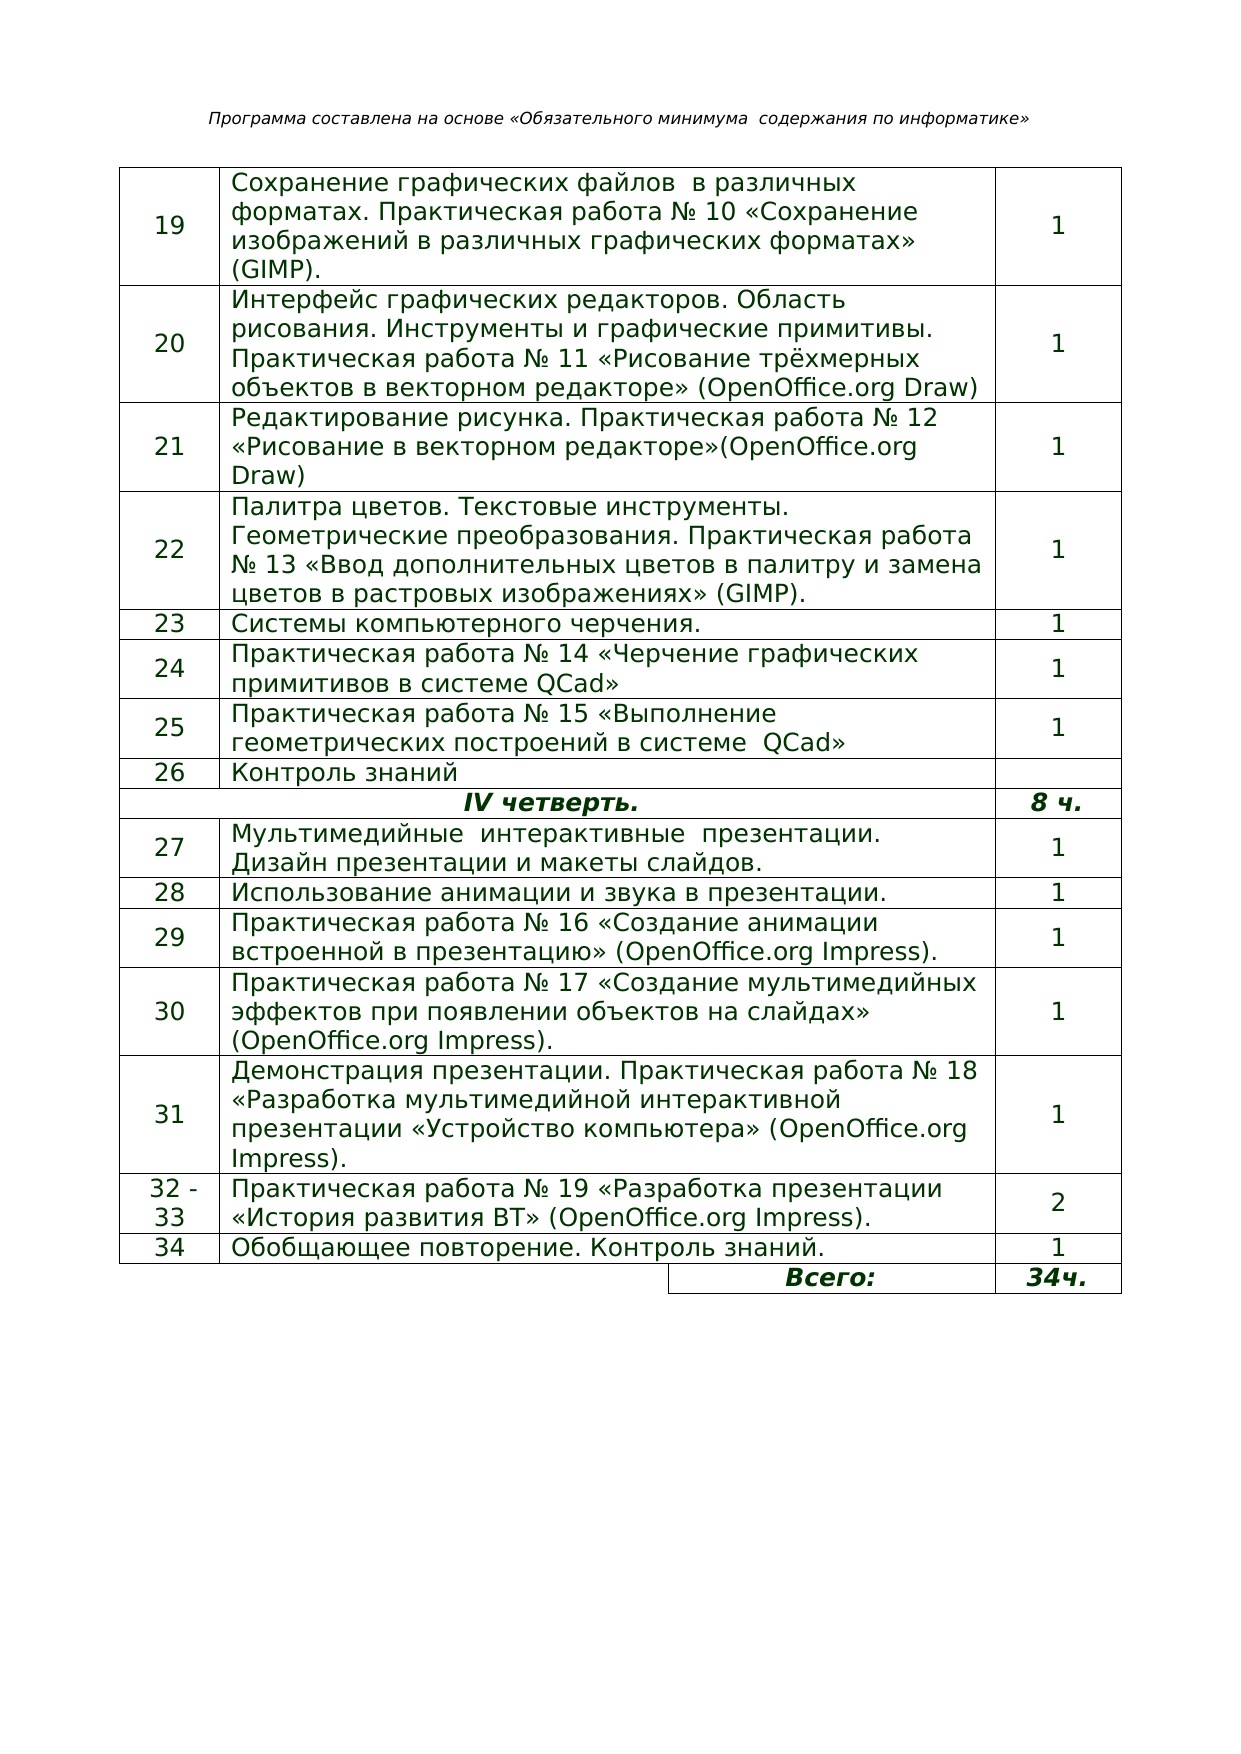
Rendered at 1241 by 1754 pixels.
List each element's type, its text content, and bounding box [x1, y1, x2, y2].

table_cell Системы компьютерного черчения. [220, 610, 995, 639]
table_cell 1 [996, 610, 1121, 639]
table_cell 1 [996, 819, 1121, 877]
table_cell Практическая работа № 19 «Разработка презентации «История развития ВТ» (OpenOffice.org Impress). [220, 1174, 995, 1232]
table_cell [996, 759, 1121, 788]
table_cell 1 [996, 1056, 1121, 1173]
table_cell Практическая работа № 14 «Черчение графических примитивов в системе QCad» [220, 640, 995, 698]
table_cell 1 [996, 968, 1121, 1055]
table_cell [119, 1264, 668, 1293]
table_cell 28 [120, 878, 219, 907]
table_cell Практическая работа № 16 «Создание анимации встроенной в презентацию» (OpenOffice.org Impress). [220, 909, 995, 967]
table_cell 2 [996, 1174, 1121, 1232]
table_cell Редактирование рисунка. Практическая работа № 12 «Рисование в векторном редакторе»(OpenOffice.org Draw) [220, 403, 995, 491]
table_cell 1 [996, 168, 1121, 284]
table_cell Использование анимации и звука в презентации. [220, 878, 995, 907]
table_cell 32 -33 [120, 1174, 219, 1232]
table_cell 22 [120, 492, 219, 608]
table_cell 30 [120, 968, 219, 1055]
table_cell 23 [120, 610, 219, 639]
table_cell 1 [996, 640, 1121, 698]
table_cell Контроль знаний [220, 759, 995, 788]
table_cell Палитра цветов. Текстовые инструменты. Геометрические преобразования. Практическая работа № 13 «Ввод дополнительных цветов в палитру и замена цветов в растровых изображениях» (GIMP). [220, 492, 995, 608]
table_cell Всего: [669, 1264, 995, 1293]
table_cell Практическая работа № 17 «Создание мультимедийных эффектов при появлении объектов на слайдах» (OpenOffice.org Impress). [220, 968, 995, 1055]
table_cell 1 [996, 286, 1121, 402]
table_cell Практическая работа № 15 «Выполнение геометрических построений в системе QCad» [220, 699, 995, 757]
table_cell IV четверть. [120, 789, 995, 818]
table_cell Интерфейс графических редакторов. Область рисования. Инструменты и графические примитивы. Практическая работа № 11 «Рисование трёхмерных объектов в векторном редакторе» (OpenOffice.org Draw) [220, 286, 995, 402]
table_cell 26 [120, 759, 219, 788]
table_cell 1 [996, 403, 1121, 491]
table_cell 1 [996, 909, 1121, 967]
table_cell 27 [120, 819, 219, 877]
table_cell 1 [996, 699, 1121, 757]
table_cell 34ч. [996, 1264, 1121, 1293]
table_cell 8 ч. [996, 789, 1121, 818]
table_cell 31 [120, 1056, 219, 1173]
table_cell 34 [120, 1234, 219, 1263]
table_cell 19 [120, 168, 219, 284]
table_cell 1 [996, 1234, 1121, 1263]
table_cell 1 [996, 492, 1121, 608]
table_cell Сохранение графических файлов в различных форматах. Практическая работа № 10 «Сохранение изображений в различных графических форматах» (GIMP). [220, 168, 995, 284]
table_cell 1 [996, 878, 1121, 907]
table_cell Обобщающее повторение. Контроль знаний. [220, 1234, 995, 1263]
table_cell 21 [120, 403, 219, 491]
table_cell 24 [120, 640, 219, 698]
table_cell Мультимедийные интерактивные презентации. Дизайн презентации и макеты слайдов. [220, 819, 995, 877]
table_cell 29 [120, 909, 219, 967]
table_cell Демонстрация презентации. Практическая работа № 18 «Разработка мультимедийной интерактивной презентации «Устройство компьютера» (OpenOffice.org Impress). [220, 1056, 995, 1173]
table_cell 20 [120, 286, 219, 402]
table_cell 25 [120, 699, 219, 757]
